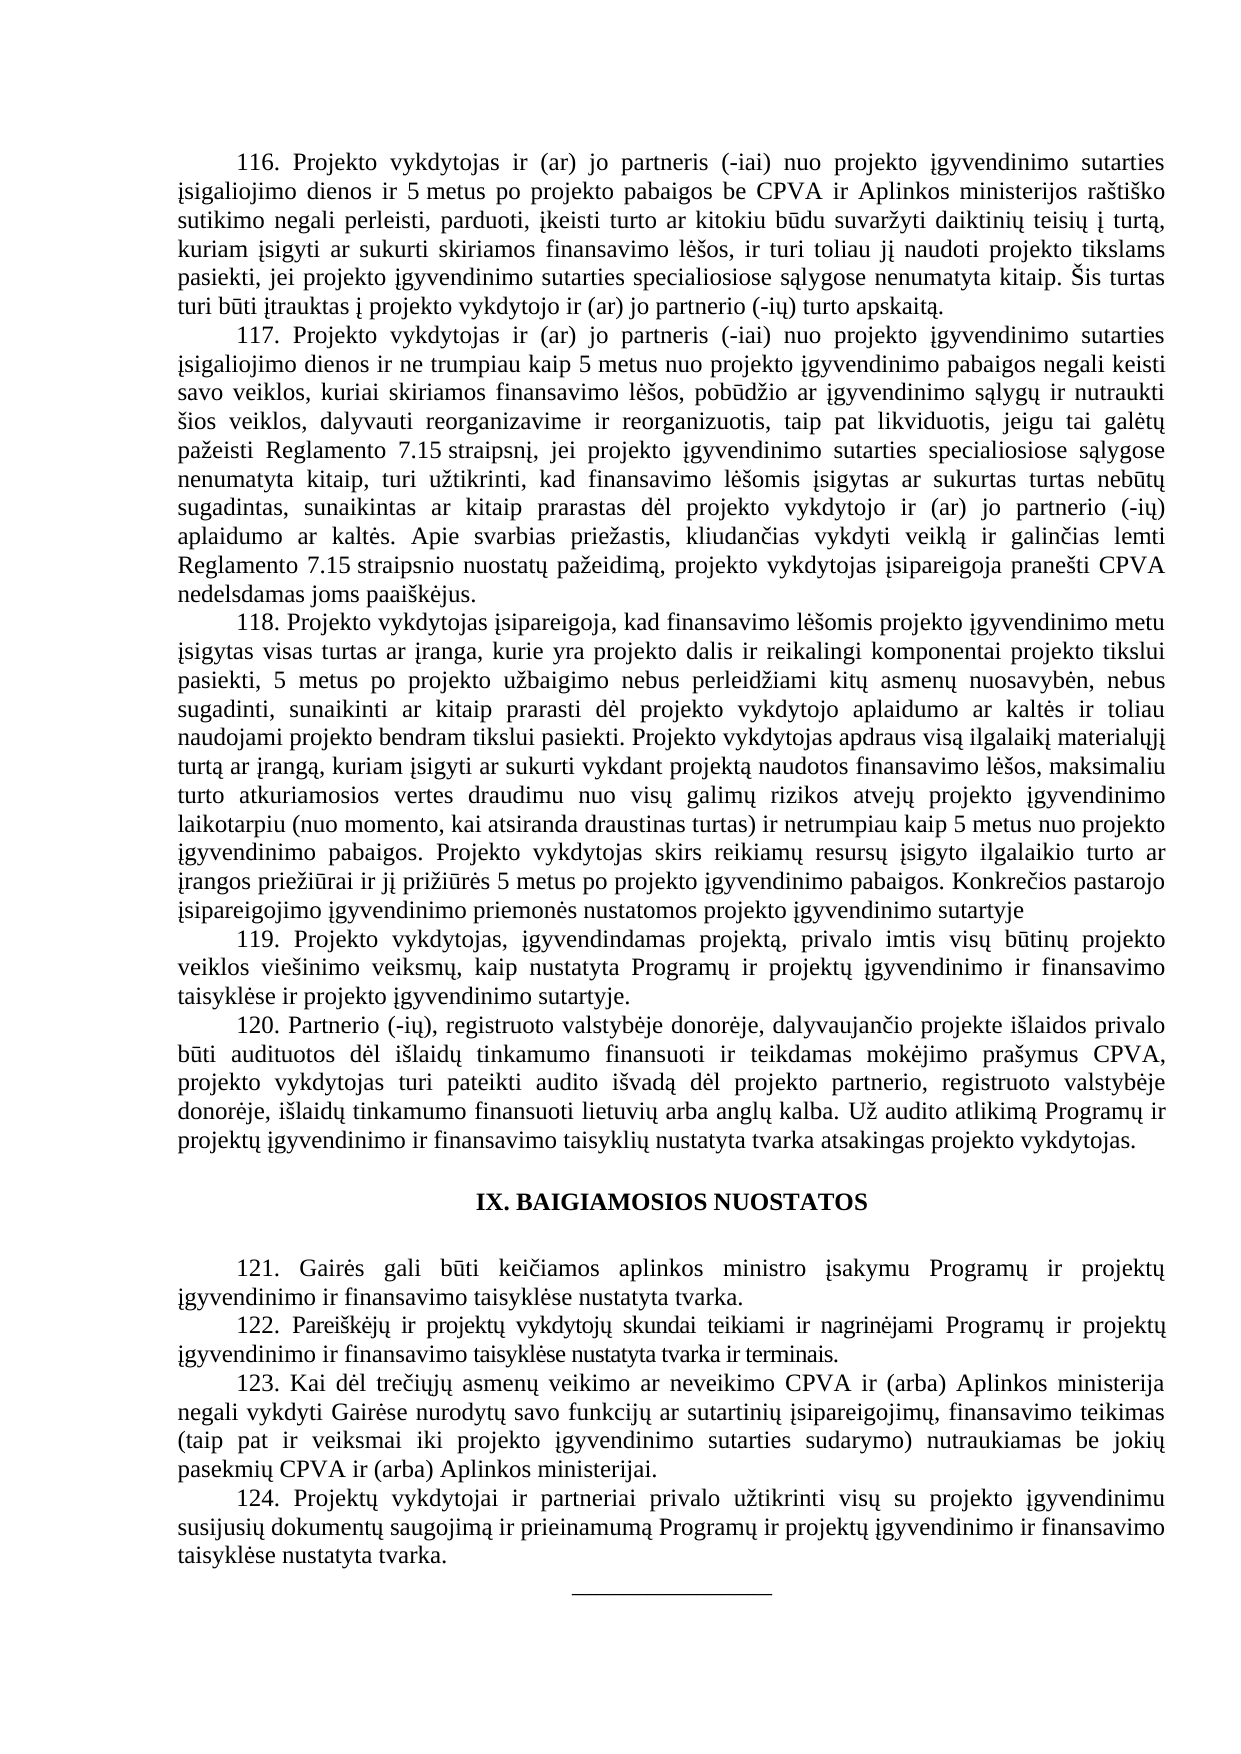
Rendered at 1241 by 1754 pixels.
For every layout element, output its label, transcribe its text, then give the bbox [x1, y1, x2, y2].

text 119. Projekto vykdytojas, įgyvendindamas projektą, privalo imtis visų būtinų projekto veiklos viešinimo veiksmų, kaip nustatyta Programų ir projektų įgyvendinimo ir finansavimo taisyklėse ir projekto įgyvendinimo sutartyje. [177, 924, 1166, 1010]
text 116. Projekto vykdytojas ir (ar) jo partneris (-iai) nuo projekto įgyvendinimo sutarties įsigaliojimo dienos ir 5 metus po projekto pabaigos be CPVA ir Aplinkos ministerijos raštiško sutikimo negali perleisti, parduoti, įkeisti turto ar kitokiu būdu suvaržyti daiktinių teisių į turtą, kuriam įsigyti ar sukurti skiriamos finansavimo lėšos, ir turi toliau jį naudoti projekto tikslams pasiekti, jei projekto įgyvendinimo sutarties specialiosiose sąlygose nenumatyta kitaip. Šis turtas turi būti įtrauktas į projekto vykdytojo ir (ar) jo partnerio (-ių) turto apskaitą. [177, 147, 1166, 320]
text 121. Gairės gali būti keičiamos aplinkos ministro įsakymu Programų ir projektų įgyvendinimo ir finansavimo taisyklėse nustatyta tvarka. [177, 1253, 1166, 1310]
text 123. Kai dėl trečiųjų asmenų veikimo ar neveikimo CPVA ir (arba) Aplinkos ministerija negali vykdyti Gairėse nurodytų savo funkcijų ar sutartinių įsipareigojimų, finansavimo teikimas (taip pat ir veiksmai iki projekto įgyvendinimo sutarties sudarymo) nutraukiamas be jokių pasekmių CPVA ir (arba) Aplinkos ministerijai. [177, 1368, 1166, 1483]
text ________________ [177, 1569, 1166, 1598]
text 120. Partnerio (-ių), registruoto valstybėje donorėje, dalyvaujančio projekte išlaidos privalo būti audituotos dėl išlaidų tinkamumo finansuoti ir teikdamas mokėjimo prašymus CPVA, projekto vykdytojas turi pateikti audito išvadą dėl projekto partnerio, registruoto valstybėje donorėje, išlaidų tinkamumo finansuoti lietuvių arba anglų kalba. Už audito atlikimą Programų ir projektų įgyvendinimo ir finansavimo taisyklių nustatyta tvarka atsakingas projekto vykdytojas. [177, 1010, 1166, 1154]
text 118. Projekto vykdytojas įsipareigoja, kad finansavimo lėšomis projekto įgyvendinimo metu įsigytas visas turtas ar įranga, kurie yra projekto dalis ir reikalingi komponentai projekto tikslui pasiekti, 5 metus po projekto užbaigimo nebus perleidžiami kitų asmenų nuosavybėn, nebus sugadinti, sunaikinti ar kitaip prarasti dėl projekto vykdytojo aplaidumo ar kaltės ir toliau naudojami projekto bendram tikslui pasiekti. Projekto vykdytojas apdraus visą ilgalaikį materialųjį turtą ar įrangą, kuriam įsigyti ar sukurti vykdant projektą naudotos finansavimo lėšos, maksimaliu turto atkuriamosios vertes draudimu nuo visų galimų rizikos atvejų projekto įgyvendinimo laikotarpiu (nuo momento, kai atsiranda draustinas turtas) ir netrumpiau kaip 5 metus nuo projekto įgyvendinimo pabaigos. Projekto vykdytojas skirs reikiamų resursų įsigyto ilgalaikio turto ar įrangos priežiūrai ir jį prižiūrės 5 metus po projekto įgyvendinimo pabaigos. Konkrečios pastarojo įsipareigojimo įgyvendinimo priemonės nustatomos projekto įgyvendinimo sutartyje [177, 607, 1166, 924]
text 122. Pareiškėjų ir projektų vykdytojų skundai teikiami ir nagrinėjami Programų ir projektų įgyvendinimo ir finansavimo taisyklėse nustatyta tvarka ir terminais. [177, 1310, 1166, 1368]
text 124. Projektų vykdytojai ir partneriai privalo užtikrinti visų su projekto įgyvendinimu susijusių dokumentų saugojimą ir prieinamumą Programų ir projektų įgyvendinimo ir finansavimo taisyklėse nustatyta tvarka. [177, 1483, 1166, 1569]
text 117. Projekto vykdytojas ir (ar) jo partneris (-iai) nuo projekto įgyvendinimo sutarties įsigaliojimo dienos ir ne trumpiau kaip 5 metus nuo projekto įgyvendinimo pabaigos negali keisti savo veiklos, kuriai skiriamos finansavimo lėšos, pobūdžio ar įgyvendinimo sąlygų ir nutraukti šios veiklos, dalyvauti reorganizavime ir reorganizuotis, taip pat likviduotis, jeigu tai galėtų pažeisti Reglamento 7.15 straipsnį, jei projekto įgyvendinimo sutarties specialiosiose sąlygose nenumatyta kitaip, turi užtikrinti, kad finansavimo lėšomis įsigytas ar sukurtas turtas nebūtų sugadintas, sunaikintas ar kitaip prarastas dėl projekto vykdytojo ir (ar) jo partnerio (-ių) aplaidumo ar kaltės. Apie svarbias priežastis, kliudančias vykdyti veiklą ir galinčias lemti Reglamento 7.15 straipsnio nuostatų pažeidimą, projekto vykdytojas įsipareigoja pranešti CPVA nedelsdamas joms paaiškėjus. [177, 320, 1166, 607]
text IX. BAIGIAMOSIOS NUOSTATOS [177, 1187, 1166, 1216]
